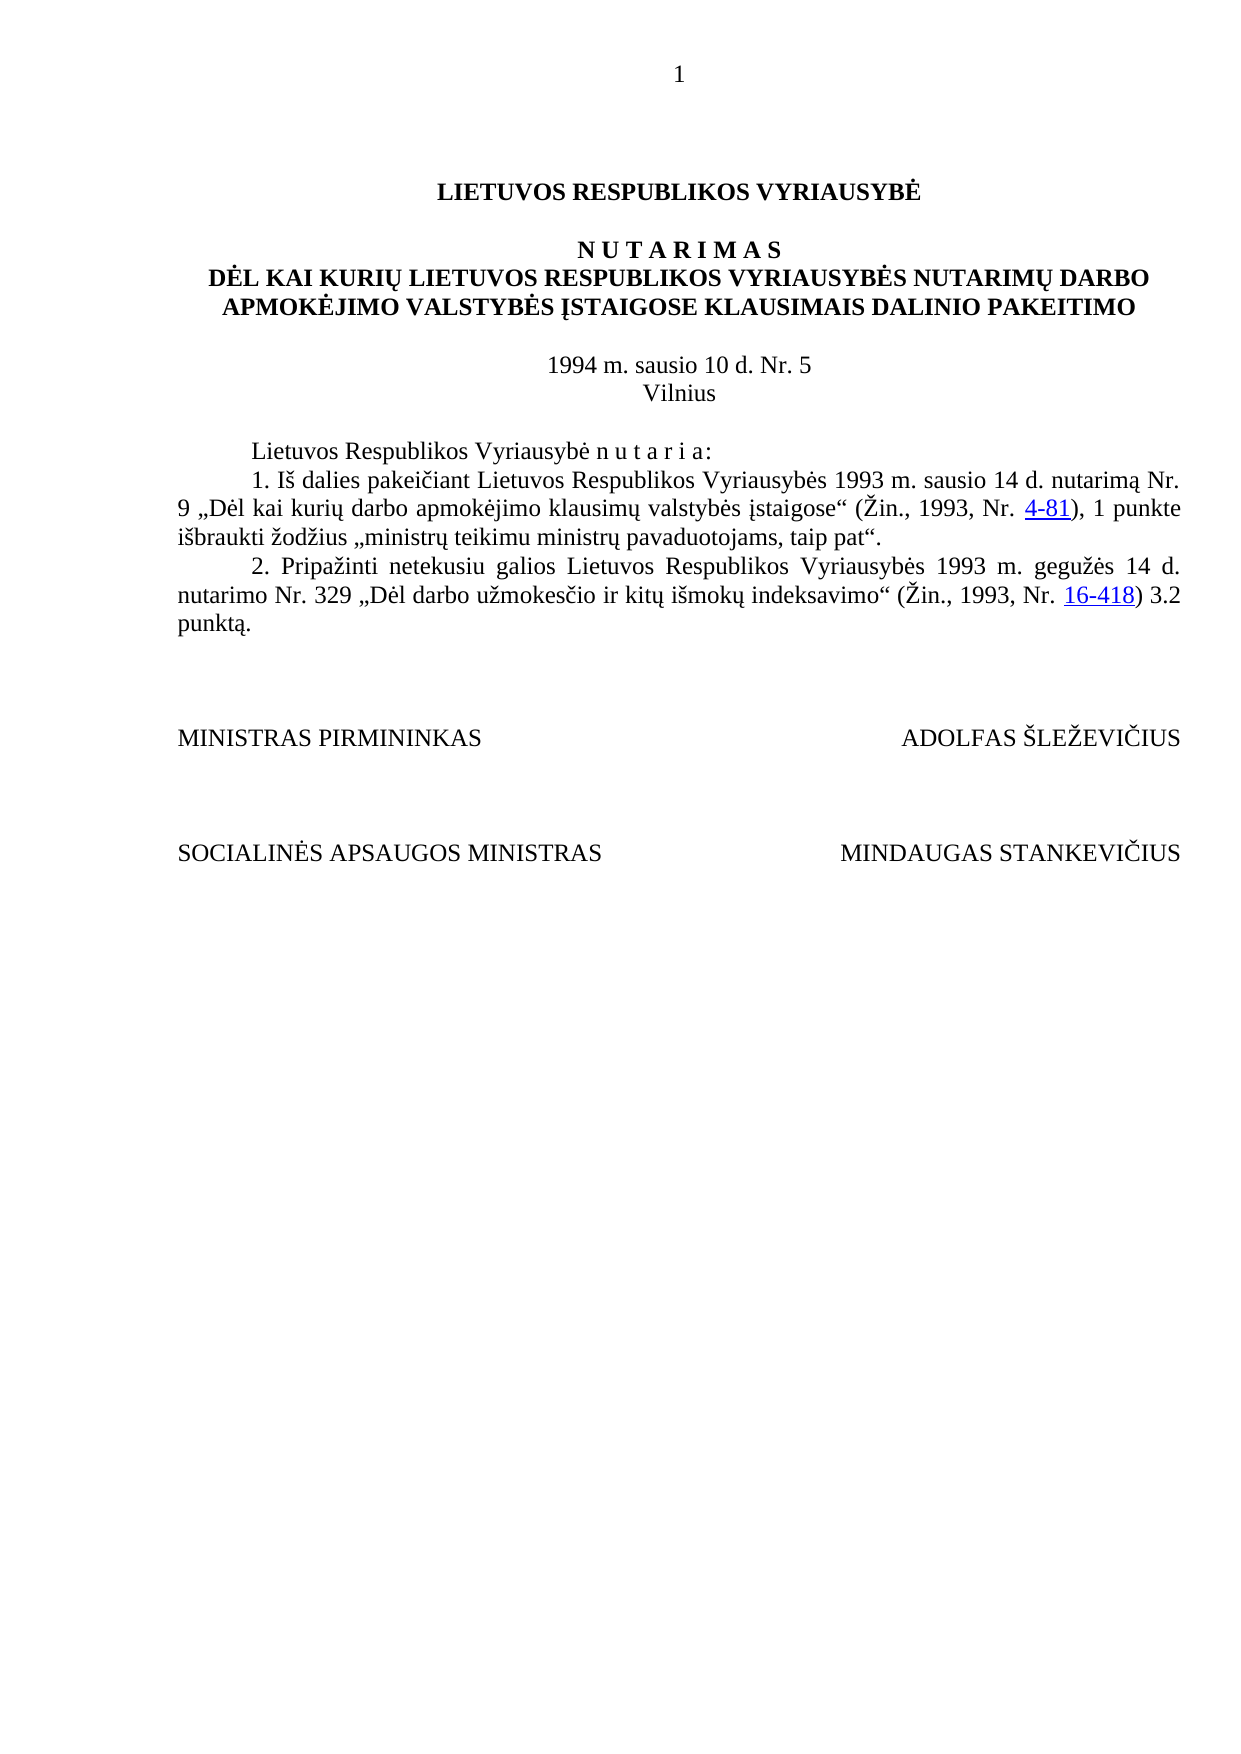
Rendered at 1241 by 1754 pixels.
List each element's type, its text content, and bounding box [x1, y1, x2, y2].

text DĖL KAI KURIŲ LIETUVOS RESPUBLIKOS VYRIAUSYBĖS NUTARIMŲ DARBO APMOKĖJIMO VALSTYBĖS ĮSTAIGOSE KLAUSIMAIS DALINIO PAKEITIMO [177, 263, 1181, 321]
text Lietuvos Respublikos Vyriausybė nutaria: [177, 436, 1181, 465]
text 1994 m. sausio 10 d. Nr. 5 [177, 350, 1181, 378]
text N U T A R I M A S [177, 235, 1181, 263]
text 2. Pripažinti netekusiu galios Lietuvos Respublikos Vyriausybės 1993 m. gegužės 14 d. nutarimo Nr. 329 „Dėl darbo užmokesčio ir kitų išmokų indeksavimo“ (Žin., 1993, Nr. 16-418) 3.2 punktą. [177, 551, 1181, 637]
text MINISTRAS PIRMININKAS ADOLFAS ŠLEŽEVIČIUS [177, 723, 1181, 752]
text Vilnius [177, 378, 1181, 407]
text SOCIALINĖS APSAUGOS MINISTRAS MINDAUGAS STANKEVIČIUS [177, 838, 1181, 867]
text 1. Iš dalies pakeičiant Lietuvos Respublikos Vyriausybės 1993 m. sausio 14 d. nutarimą Nr. 9 „Dėl kai kurių darbo apmokėjimo klausimų valstybės įstaigose“ (Žin., 1993, Nr. 4-81), 1 punkte išbraukti žodžius „ministrų teikimu ministrų pavaduotojams, taip pat“. [177, 465, 1181, 551]
text LIETUVOS RESPUBLIKOS VYRIAUSYBĖ [177, 177, 1181, 206]
